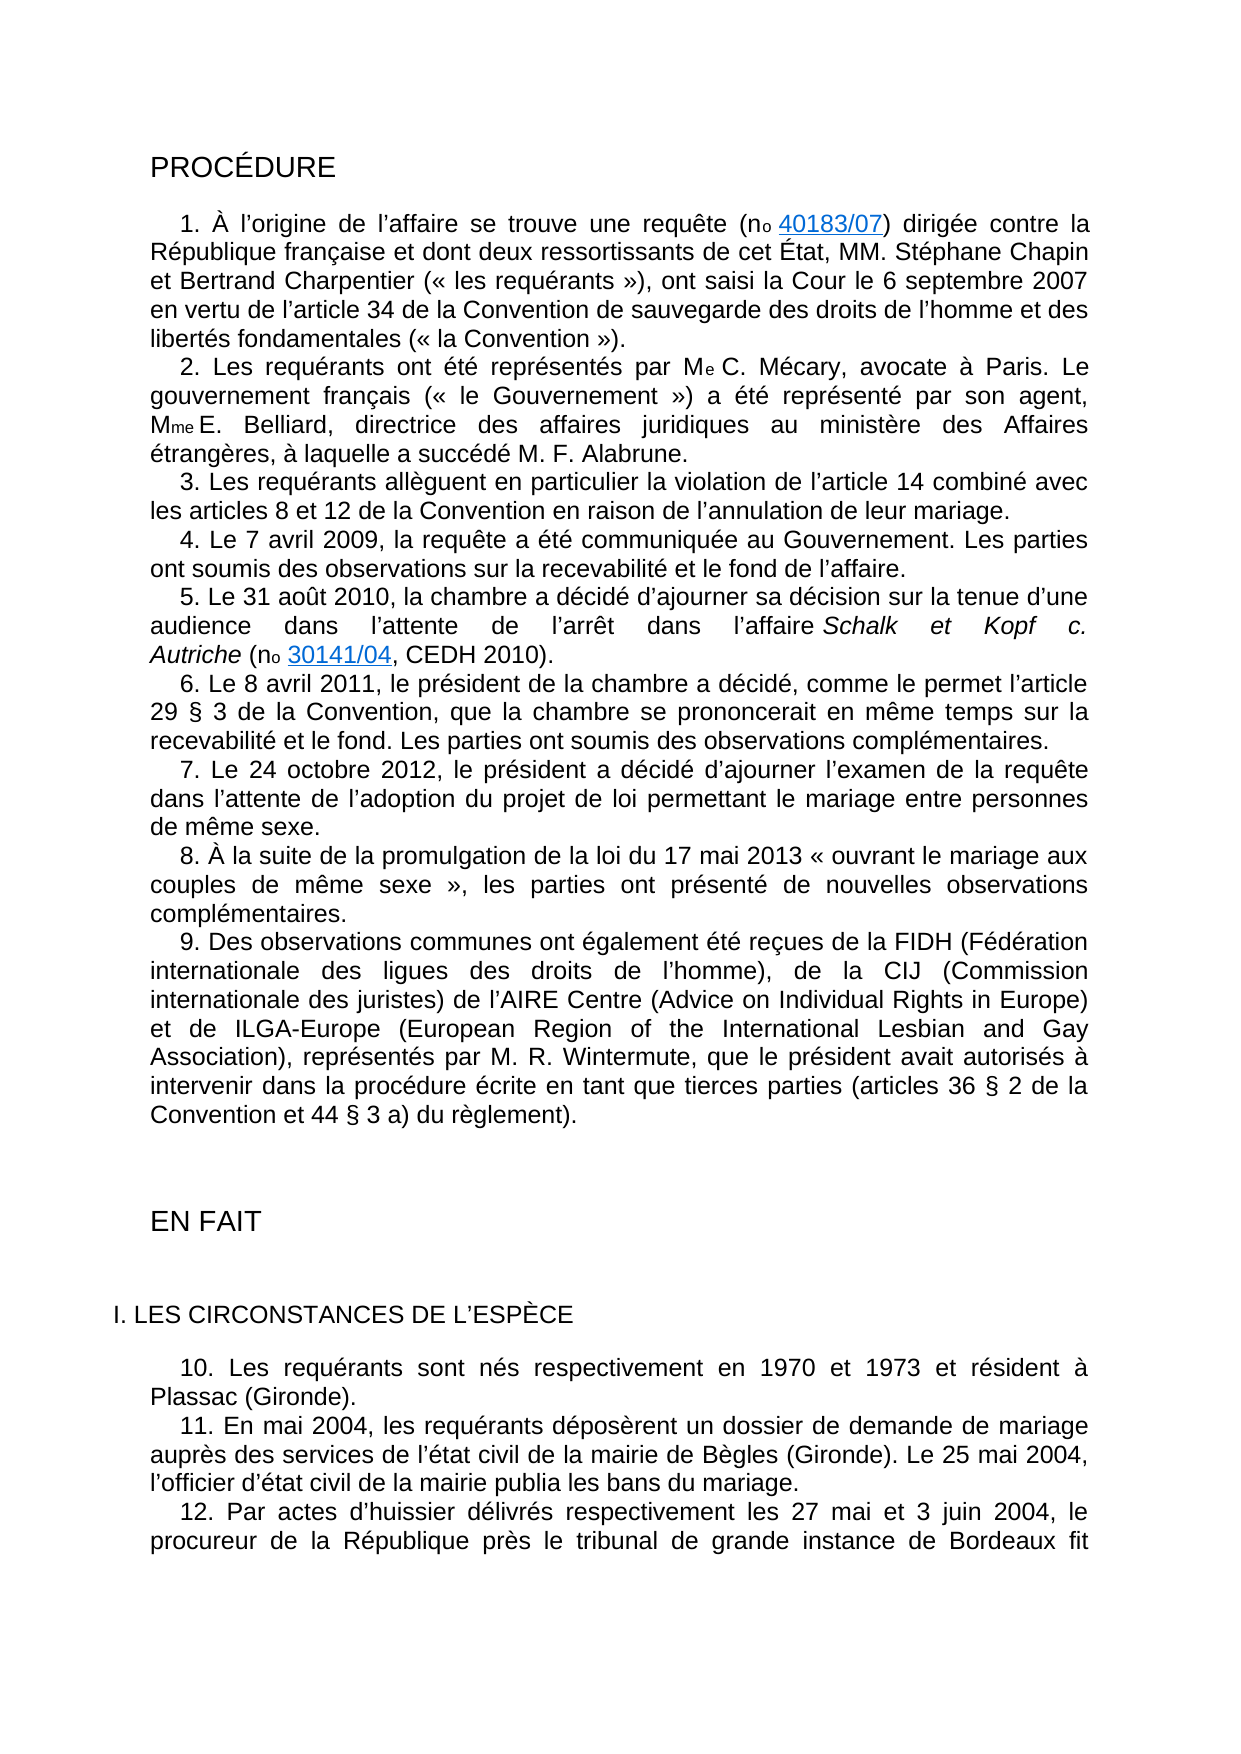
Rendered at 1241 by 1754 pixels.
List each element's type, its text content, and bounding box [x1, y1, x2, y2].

text 9. Des observations communes ont également été reçues de la FIDH (Fédération internationale des ligues des droits de l’homme), de la CIJ (Commission internationale des juristes) de l’AIRE Centre (Advice on Individual Rights in Europe) et de ILGA-Europe (European Region of the International Lesbian and Gay Association), représentés par M. R. Wintermute, que le président avait autorisés à intervenir dans la procédure écrite en tant que tierces parties (articles 36 § 2 de la Convention et 44 § 3 a) du règlement). [150, 927, 1090, 1128]
text 8. À la suite de la promulgation de la loi du 17 mai 2013 « ouvrant le mariage aux couples de même sexe », les parties ont présenté de nouvelles observations complémentaires. [150, 841, 1090, 927]
text PROCÉDURE [150, 150, 1090, 183]
text 7. Le 24 octobre 2012, le président a décidé d’ajourner l’examen de la requête dans l’attente de l’adoption du projet de loi permettant le mariage entre personnes de même sexe. [150, 755, 1090, 841]
text 10. Les requérants sont nés respectivement en 1970 et 1973 et résident à Plassac (Gironde). [150, 1353, 1090, 1411]
text 1. À l’origine de l’affaire se trouve une requête (no 40183/07) dirigée contre la République française et dont deux ressortissants de cet État, MM. Stéphane Chapin et Bertrand Charpentier (« les requérants »), ont saisi la Cour le 6 septembre 2007 en vertu de l’article 34 de la Convention de sauvegarde des droits de l’homme et des libertés fondamentales (« la Convention »). [150, 208, 1090, 352]
text 2. Les requérants ont été représentés par Me C. Mécary, avocate à Paris. Le gouvernement français (« le Gouvernement ») a été représenté par son agent, Mme E. Belliard, directrice des affaires juridiques au ministère des Affaires étrangères, à laquelle a succédé M. F. Alabrune. [150, 352, 1090, 467]
text 12. Par actes d’huissier délivrés respectivement les 27 mai et 3 juin 2004, le procureur de la République près le tribunal de grande instance de Bordeaux fit [150, 1497, 1090, 1554]
text 5. Le 31 août 2010, la chambre a décidé d’ajourner sa décision sur la tenue d’une audience dans l’attente de l’arrêt dans l’affaire Schalk et Kopf c. Autriche (no 30141/04, CEDH 2010). [150, 582, 1090, 668]
text 6. Le 8 avril 2011, le président de la chambre a décidé, comme le permet l’article 29 § 3 de la Convention, que la chambre se prononcerait en même temps sur la recevabilité et le fond. Les parties ont soumis des observations complémentaires. [150, 668, 1090, 755]
text 3. Les requérants allèguent en particulier la violation de l’article 14 combiné avec les articles 8 et 12 de la Convention en raison de l’annulation de leur mariage. [150, 467, 1090, 525]
text I. LES CIRCONSTANCES DE L’ESPÈCE [113, 1299, 1090, 1328]
text 11. En mai 2004, les requérants déposèrent un dossier de demande de mariage auprès des services de l’état civil de la mairie de Bègles (Gironde). Le 25 mai 2004, l’officier d’état civil de la mairie publia les bans du mariage. [150, 1411, 1090, 1497]
text 4. Le 7 avril 2009, la requête a été communiquée au Gouvernement. Les parties ont soumis des observations sur la recevabilité et le fond de l’affaire. [150, 525, 1090, 582]
text EN FAIT [150, 1203, 1090, 1237]
